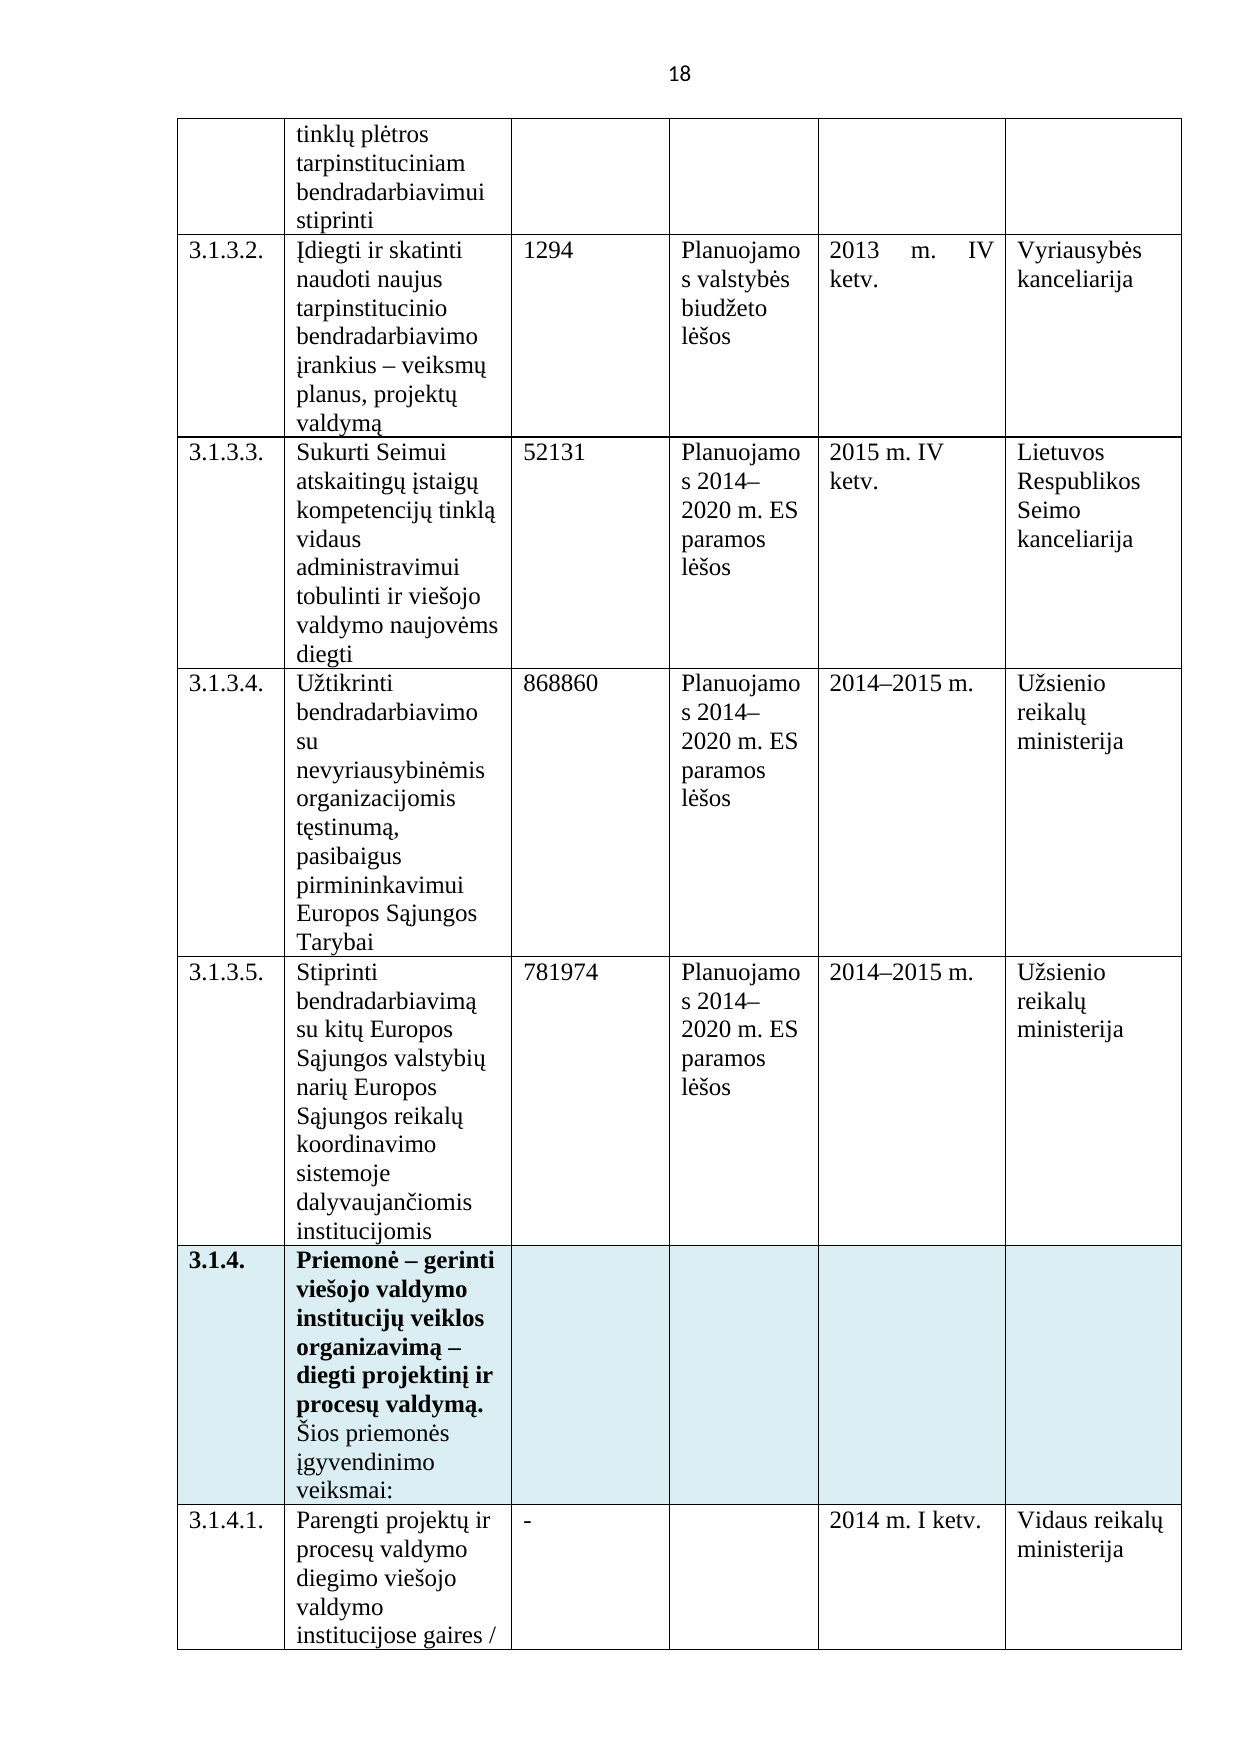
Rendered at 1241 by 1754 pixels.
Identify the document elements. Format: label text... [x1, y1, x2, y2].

table_cell [670, 1505, 818, 1649]
table_cell 3.1.4. [178, 1246, 284, 1504]
table_cell Užsienio reikalų ministerija [1006, 957, 1181, 1244]
table_cell 52131 [512, 438, 669, 667]
table_cell Parengti projektų ir procesų valdymo diegimo viešojo valdymo institucijose gaires / [285, 1505, 511, 1649]
table_cell [1006, 119, 1181, 234]
table_cell 1294 [512, 235, 669, 436]
table_cell 3.1.3.4. [178, 669, 284, 956]
table_cell Vidaus reikalų ministerija [1006, 1505, 1181, 1649]
table_cell Stiprinti bendradarbiavimą su kitų Europos Sąjungos valstybių narių Europos Sąjungos reikalų koordinavimo sistemoje dalyvaujančiomis institucijomis [285, 957, 511, 1244]
table_cell [670, 119, 818, 234]
table_cell 2014–2015 m. [819, 957, 1005, 1244]
table_cell Lietuvos Respublikos Seimo kanceliarija [1006, 438, 1181, 667]
table_cell 2014 m. I ketv. [819, 1505, 1005, 1649]
table_cell 3.1.3.3. [178, 438, 284, 667]
table_cell Planuojamos 2014–2020 m. ES paramos lėšos [670, 669, 818, 956]
table_cell 3.1.3.5. [178, 957, 284, 1244]
table_cell Vyriausybės kanceliarija [1006, 235, 1181, 436]
table_cell Sukurti Seimui atskaitingų įstaigų kompetencijų tinklą vidaus administravimui tobulinti ir viešojo valdymo naujovėms diegti [285, 438, 511, 667]
table_cell 2014–2015 m. [819, 669, 1005, 956]
table_cell [819, 1246, 1005, 1504]
table_cell Užtikrinti bendradarbiavimo su nevyriausybinėmis organizacijomis tęstinumą, pasibaigus pirmininkavimui Europos Sąjungos Tarybai [285, 669, 511, 956]
table_cell Planuojamos 2014–2020 m. ES paramos lėšos [670, 957, 818, 1244]
table_cell 3.1.4.1. [178, 1505, 284, 1649]
table_cell - [512, 1505, 669, 1649]
table_cell [1006, 1246, 1181, 1504]
table_cell Planuojamos valstybės biudžeto lėšos [670, 235, 818, 436]
table_cell [512, 1246, 669, 1504]
table_cell [178, 119, 284, 234]
table_cell 868860 [512, 669, 669, 956]
table_cell Planuojamos 2014–2020 m. ES paramos lėšos [670, 438, 818, 667]
table_cell [670, 1246, 818, 1504]
table_cell 2015 m. IV ketv. [819, 438, 1005, 667]
table_cell 2013 m. IV ketv. [819, 235, 1005, 436]
table_cell 3.1.3.2. [178, 235, 284, 436]
table_cell Priemonė – gerinti viešojo valdymo institucijų veiklos organizavimą – diegti projektinį ir procesų valdymą. Šios priemonės įgyvendinimo veiksmai: [285, 1246, 511, 1504]
table_cell [819, 119, 1005, 234]
table_cell Įdiegti ir skatinti naudoti naujus tarpinstitucinio bendradarbiavimo įrankius – veiksmų planus, projektų valdymą [285, 235, 511, 436]
table_cell 781974 [512, 957, 669, 1244]
table_cell Užsienio reikalų ministerija [1006, 669, 1181, 956]
table_cell tinklų plėtros tarpinstituciniam bendradarbiavimui stiprinti [285, 119, 511, 234]
table_cell - [512, 119, 669, 234]
